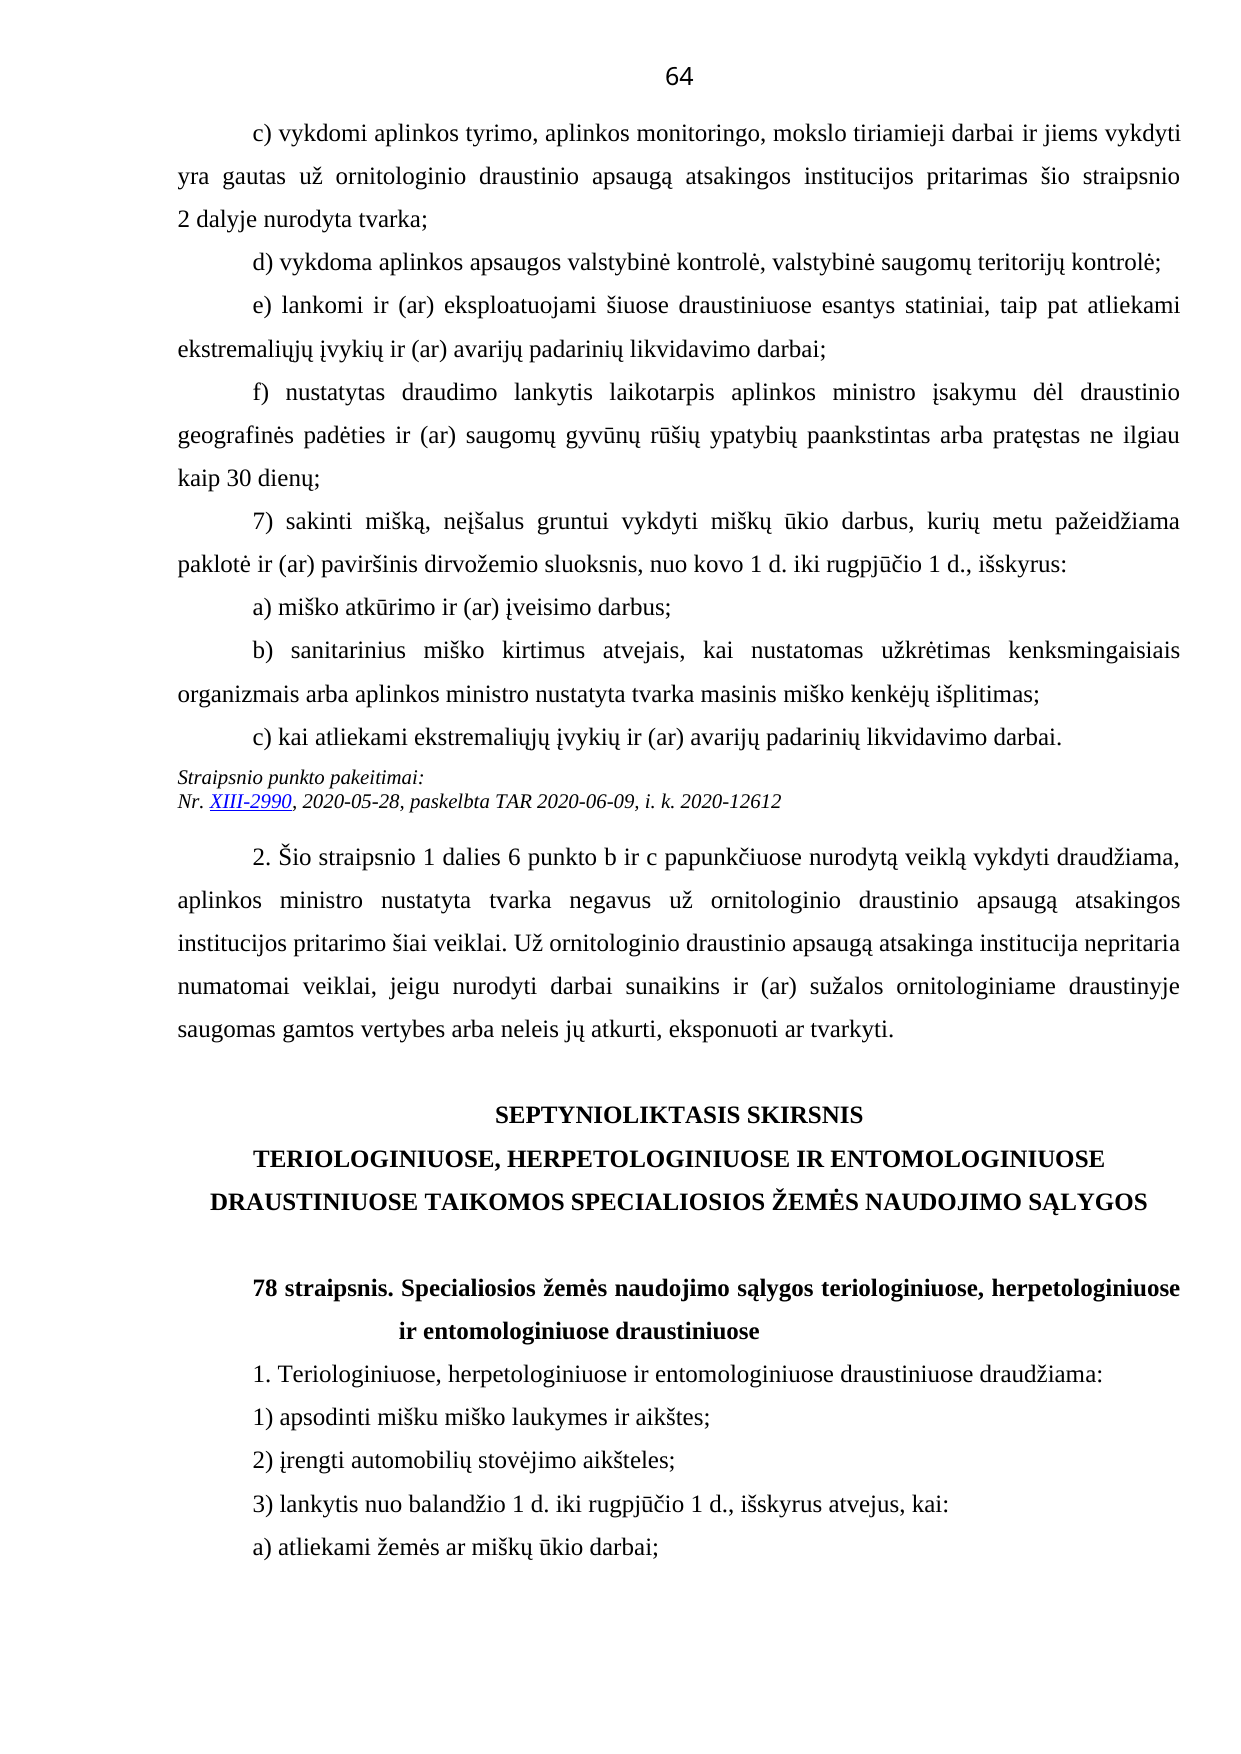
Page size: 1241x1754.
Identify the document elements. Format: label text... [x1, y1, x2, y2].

text e) lankomi ir (ar) eksploatuojami šiuose draustiniuose esantys statiniai, taip pat atliekami ekstremaliųjų įvykių ir (ar) avarijų padarinių likvidavimo darbai; [177, 291, 1181, 362]
text b) sanitarinius miško kirtimus atvejais, kai nustatomas užkrėtimas kenksmingaisiais organizmais arba aplinkos ministro nustatyta tvarka masinis miško kenkėjų išplitimas; [177, 636, 1181, 707]
text 2) įrengti automobilių stovėjimo aikšteles; [177, 1446, 1181, 1474]
text c) vykdomi aplinkos tyrimo, aplinkos monitoringo, mokslo tiriamieji darbai ir jiems vykdyti yra gautas už ornitologinio draustinio apsaugą atsakingos institucijos pritarimas šio straipsnio 2 dalyje nurodyta tvarka; [177, 118, 1181, 233]
text c) kai atliekami ekstremaliųjų įvykių ir (ar) avarijų padarinių likvidavimo darbai. [177, 722, 1181, 751]
text 7) sakinti mišką, neįšalus gruntui vykdyti miškų ūkio darbus, kurių metu pažeidžiama paklotė ir (ar) paviršinis dirvožemio sluoksnis, nuo kovo 1 d. iki rugpjūčio 1 d., išskyrus: [177, 506, 1181, 578]
text 1. Teriologiniuose, herpetologiniuose ir entomologiniuose draustiniuose draudžiama: [177, 1359, 1181, 1388]
text f) nustatytas draudimo lankytis laikotarpis aplinkos ministro įsakymu dėl draustinio geografinės padėties ir (ar) saugomų gyvūnų rūšių ypatybių paankstintas arba pratęstas ne ilgiau kaip 30 dienų; [177, 377, 1181, 492]
text SEPTYNIOLIKTASIS SKIRSNIS [177, 1101, 1181, 1129]
text TERIOLOGINIUOSE, HERPETOLOGINIUOSE IR ENTOMOLOGINIUOSE DRAUSTINIUOSE TAIKOMOS SPECIALIOSIOS ŽEMĖS NAUDOJIMO SĄLYGOS [177, 1144, 1181, 1216]
text a) atliekami žemės ar miškų ūkio darbai; [177, 1532, 1181, 1561]
text Nr. XIII-2990, 2020-05-28, paskelbta TAR 2020-06-09, i. k. 2020-12612 [177, 789, 1181, 813]
text Straipsnio punkto pakeitimai: [177, 765, 1181, 789]
text 78 straipsnis. Specialiosios žemės naudojimo sąlygos teriologiniuose, herpetologiniuose ir entomologiniuose draustiniuose [252, 1273, 1181, 1345]
text 2. Šio straipsnio 1 dalies 6 punkto b ir c papunkčiuose nurodytą veiklą vykdyti draudžiama, aplinkos ministro nustatyta tvarka negavus už ornitologinio draustinio apsaugą atsakingos institucijos pritarimo šiai veiklai. Už ornitologinio draustinio apsaugą atsakinga institucija nepritaria numatomai veiklai, jeigu nurodyti darbai sunaikins ir (ar) sužalos ornitologiniame draustinyje saugomas gamtos vertybes arba neleis jų atkurti, eksponuoti ar tvarkyti. [177, 842, 1181, 1043]
text d) vykdoma aplinkos apsaugos valstybinė kontrolė, valstybinė saugomų teritorijų kontrolė; [177, 247, 1181, 276]
text 3) lankytis nuo balandžio 1 d. iki rugpjūčio 1 d., išskyrus atvejus, kai: [177, 1489, 1181, 1517]
text a) miško atkūrimo ir (ar) įveisimo darbus; [177, 592, 1181, 621]
text 1) apsodinti mišku miško laukymes ir aikštes; [177, 1402, 1181, 1431]
